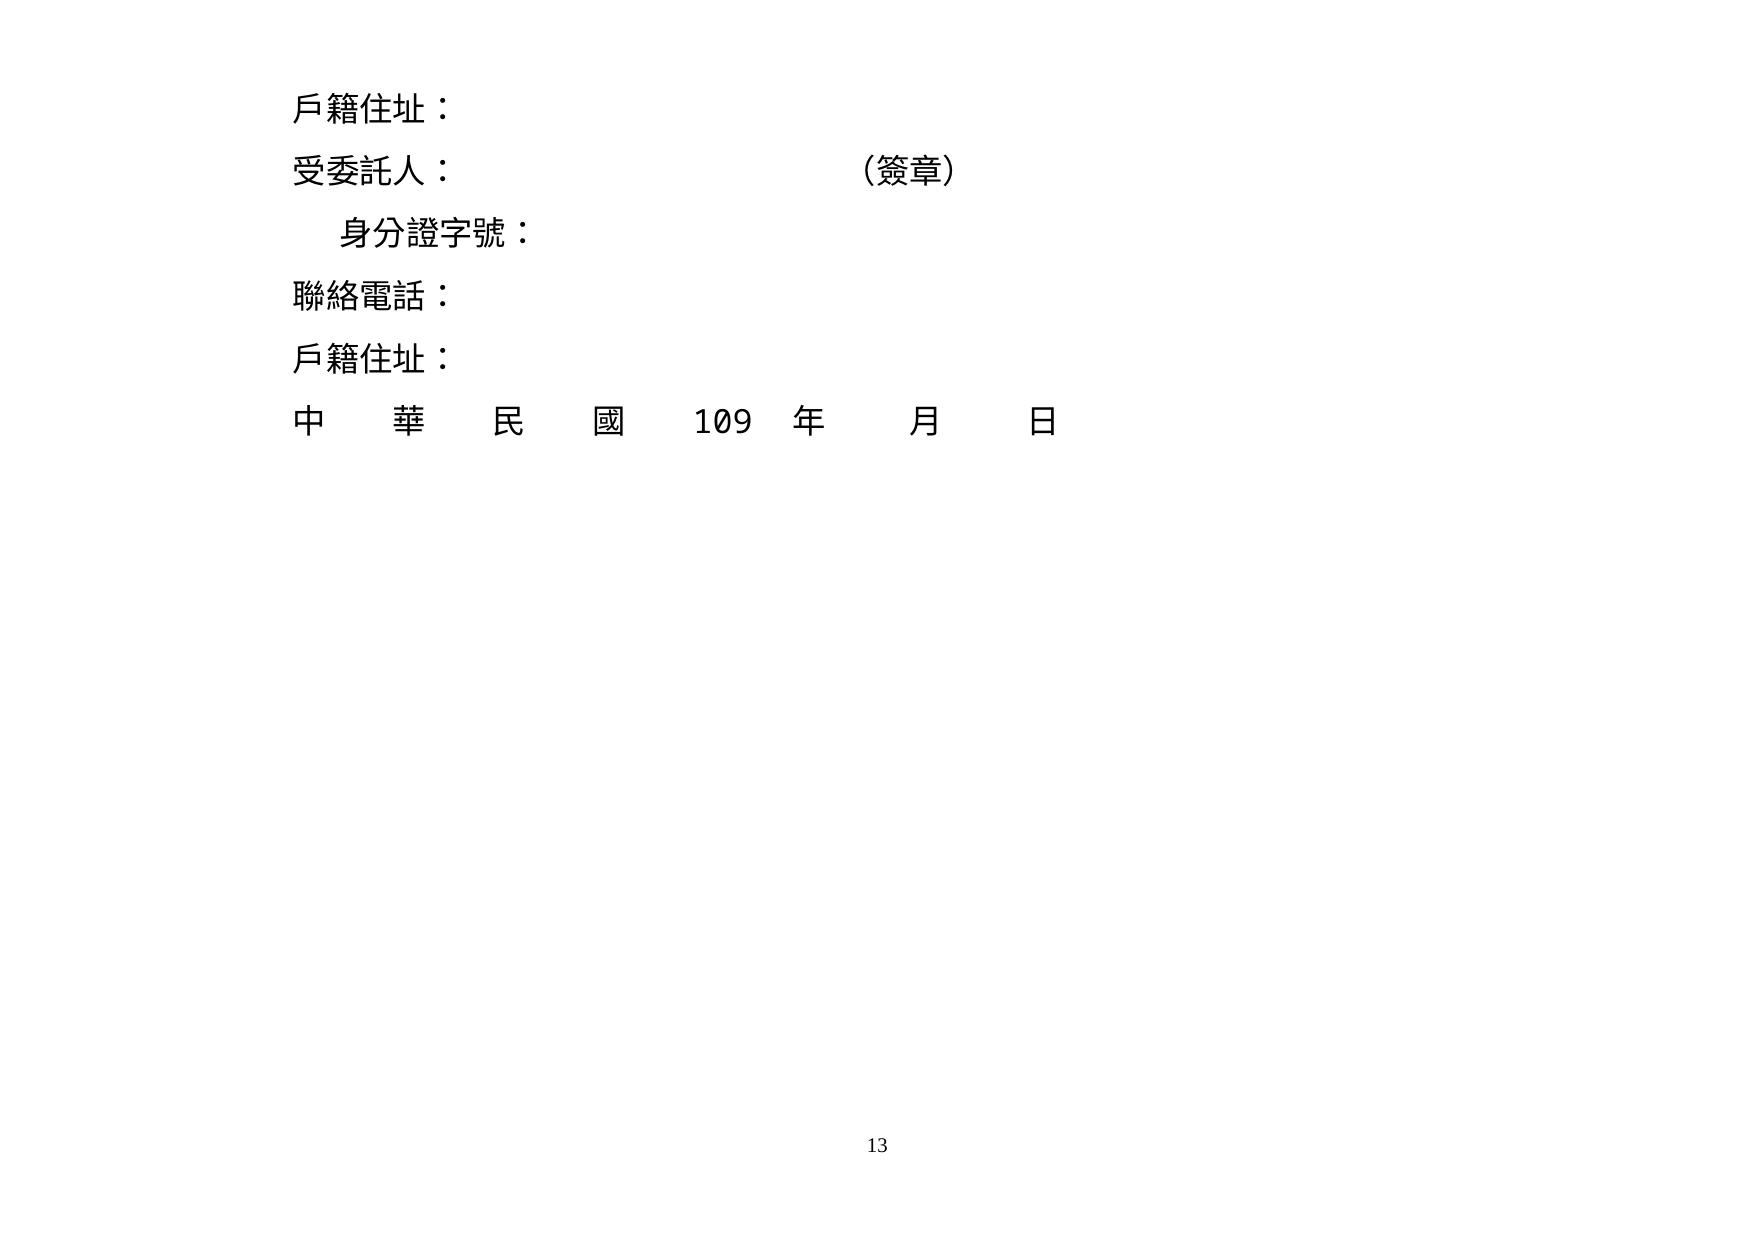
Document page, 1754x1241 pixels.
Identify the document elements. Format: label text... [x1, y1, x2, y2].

text 戶籍住址： [59, 65, 1695, 127]
text 受委託人： （簽章） [59, 127, 1695, 190]
text 中 華 民 國 109 年 月 日 [59, 377, 1695, 440]
text 身分證字號： [59, 190, 1695, 252]
text 聯絡電話： [59, 252, 1695, 315]
text 戶籍住址： [59, 315, 1695, 377]
